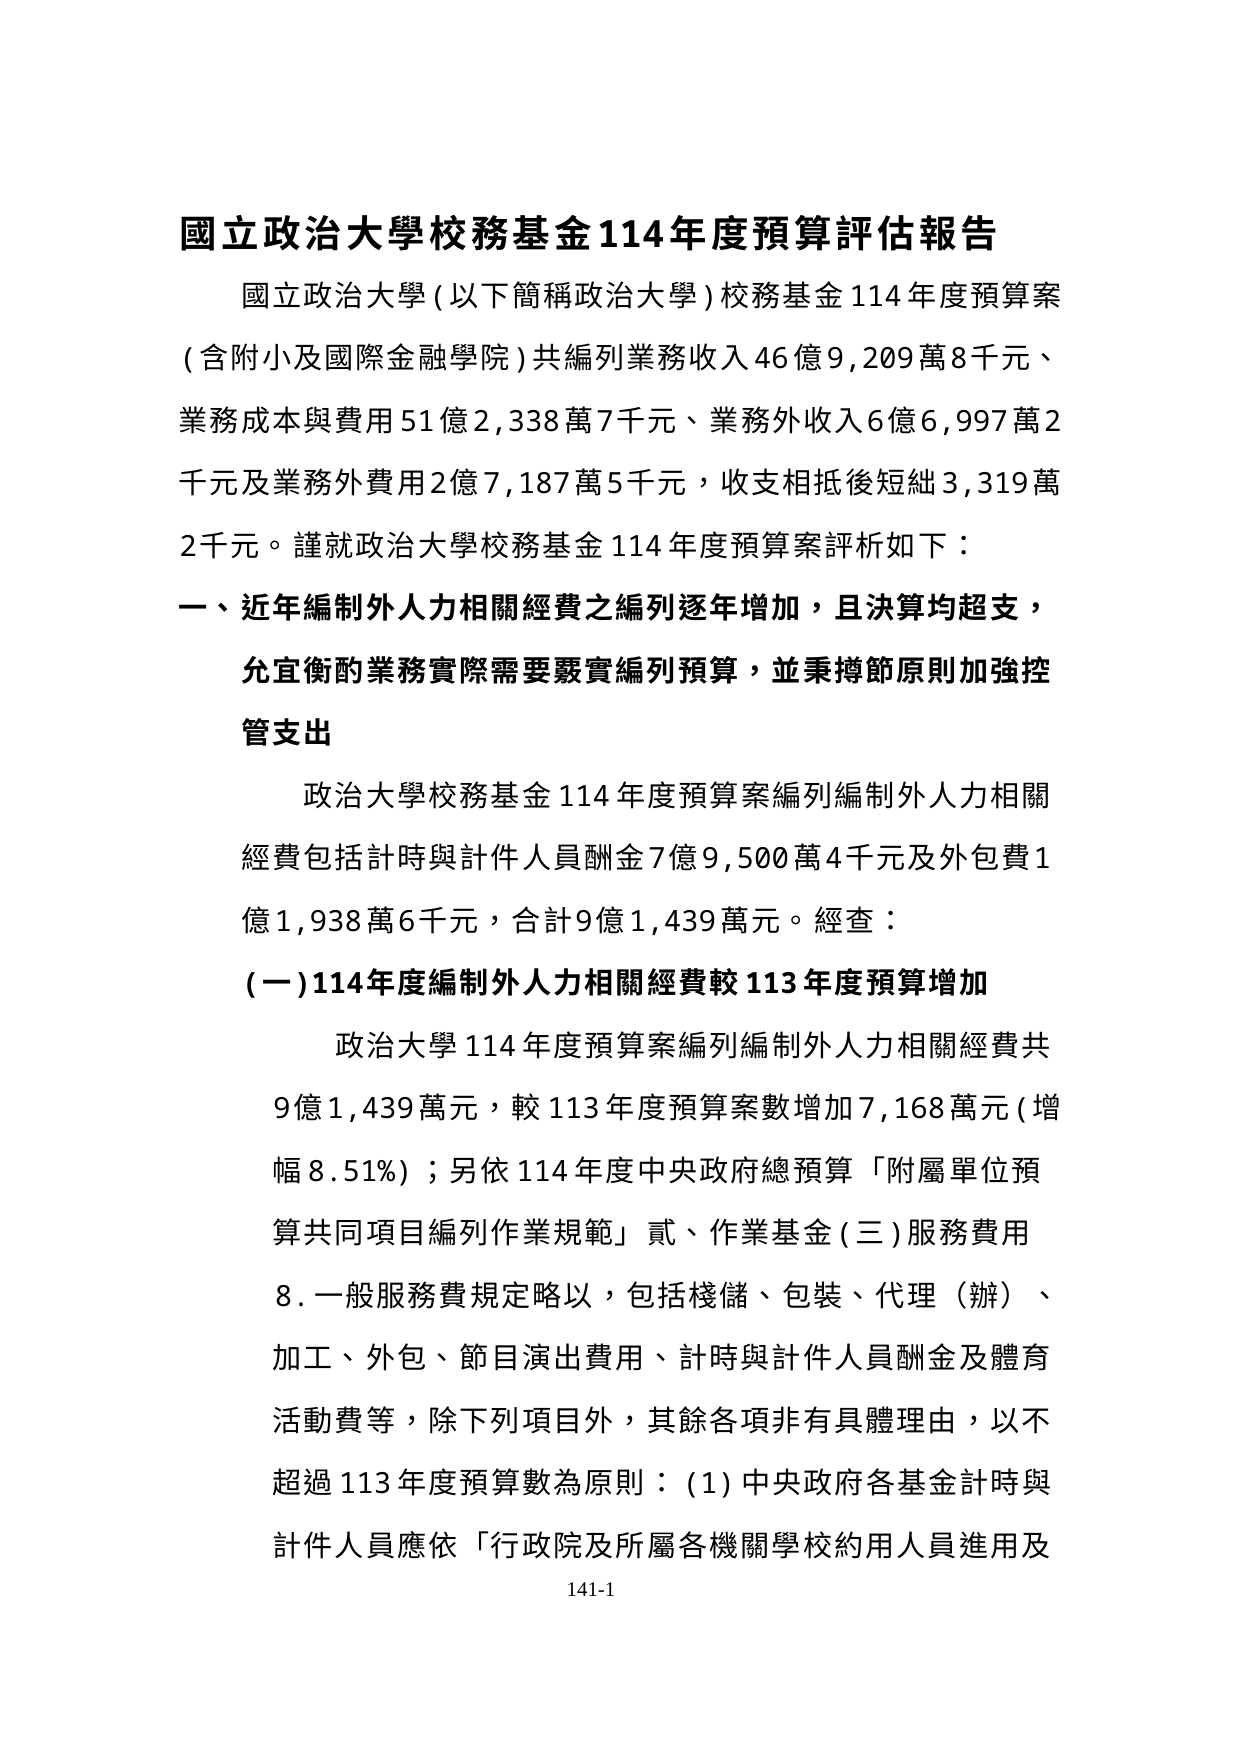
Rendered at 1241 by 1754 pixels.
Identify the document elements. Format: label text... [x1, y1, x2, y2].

text 國立政治大學(以下簡稱政治大學)校務基金114年度預算案(含附小及國際金融學院)共編列業務收入46億9,209萬8千元、業務成本與費用51億2,338萬7千元、業務外收入6億6,997萬2千元及業務外費用2億7,187萬5千元，收支相抵後短絀3,319萬2千元。謹就政治大學校務基金114年度預算案評析如下： [177, 252, 1063, 564]
text 政治大學114年度預算案編列編制外人力相關經費共9億1,439萬元，較113年度預算案數增加7,168萬元(增幅8.51%)；另依114年度中央政府總預算「附屬單位預算共同項目編列作業規範」貳、作業基金(三)服務費用8.一般服務費規定略以，包括棧儲、包裝、代理（辦）、加工、外包、節目演出費用、計時與計件人員酬金及體育活動費等，除下列項目外，其餘各項非有具體理由，以不超過113年度預算數為原則：(1)中央政府各基金計時與計件人員應依「行政院及所屬各機關學校約用人員進用及 [266, 1002, 1063, 1564]
text 國立政治大學校務基金114年度預算評估報告 [177, 189, 1063, 252]
text 政治大學校務基金114年度預算案編列編制外人力相關經費包括計時與計件人員酬金7億9,500萬4千元及外包費1億1,938萬6千元，合計9億1,439萬元。經查： [236, 752, 1063, 939]
text 一、近年編制外人力相關經費之編列逐年增加，且決算均超支，允宜衡酌業務實際需要覈實編列預算，並秉撙節原則加強控管支出 [177, 564, 1063, 752]
text (一)114年度編制外人力相關經費較113年度預算增加 [236, 939, 1063, 1002]
